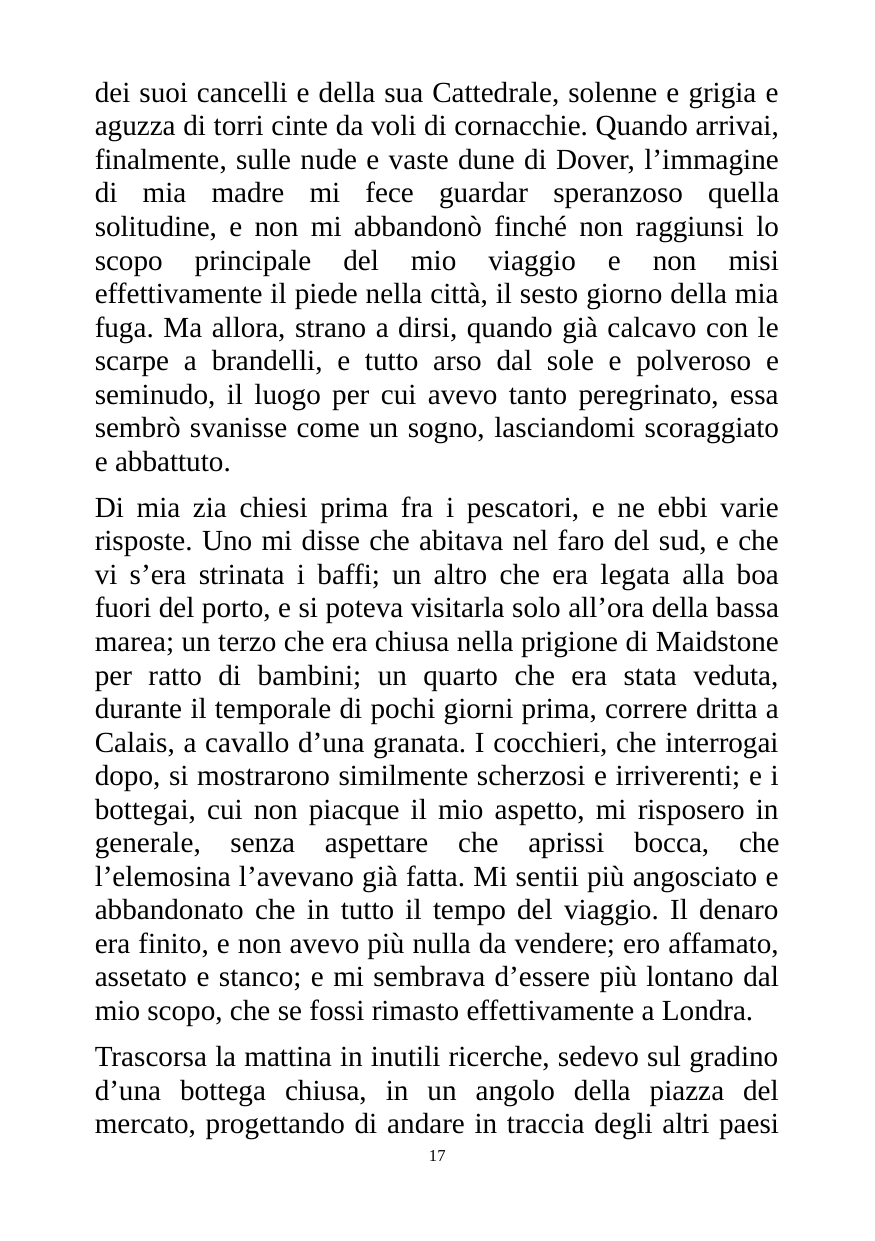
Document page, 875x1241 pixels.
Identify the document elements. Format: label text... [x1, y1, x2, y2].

text Trascorsa la mattina in inutili ricerche, sedevo sul gradino d’una bottega chiusa, in un angolo della piazza del mercato, progettando di andare in traccia degli altri paesi [94, 1039, 779, 1140]
text dei suoi cancelli e della sua Cattedrale, solenne e grigia e aguzza di torri cinte da voli di cornacchie. Quando arrivai, finalmente, sulle nude e vaste dune di Dover, l’immagine di mia madre mi fece guardar speranzoso quella solitudine, e non mi abbandonò finché non raggiunsi lo scopo principale del mio viaggio e non misi effettivamente il piede nella città, il sesto giorno della mia fuga. Ma allora, strano a dirsi, quando già calcavo con le scarpe a brandelli, e tutto arso dal sole e polveroso e seminudo, il luogo per cui avevo tanto peregrinato, essa sembrò svanisse come un sogno, lasciandomi scoraggiato e abbattuto. [94, 75, 779, 477]
text Di mia zia chiesi prima fra i pescatori, e ne ebbi varie risposte. Uno mi disse che abitava nel faro del sud, e che vi s’era strinata i baffi; un altro che era legata alla boa fuori del porto, e si poteva visitarla solo all’ora della bassa marea; un terzo che era chiusa nella prigione di Maidstone per ratto di bambini; un quarto che era stata veduta, durante il temporale di pochi giorni prima, correre dritta a Calais, a cavallo d’una granata. I cocchieri, che interrogai dopo, si mostrarono similmente scherzosi e irriverenti; e i bottegai, cui non piacque il mio aspetto, mi risposero in generale, senza aspettare che aprissi bocca, che l’elemosina l’avevano già fatta. Mi sentii più angosciato e abbandonato che in tutto il tempo del viaggio. Il denaro era finito, e non avevo più nulla da vendere; ero affamato, assetato e stanco; e mi sembrava d’essere più lontano dal mio scopo, che se fossi rimasto effettivamente a Londra. [94, 490, 779, 1027]
